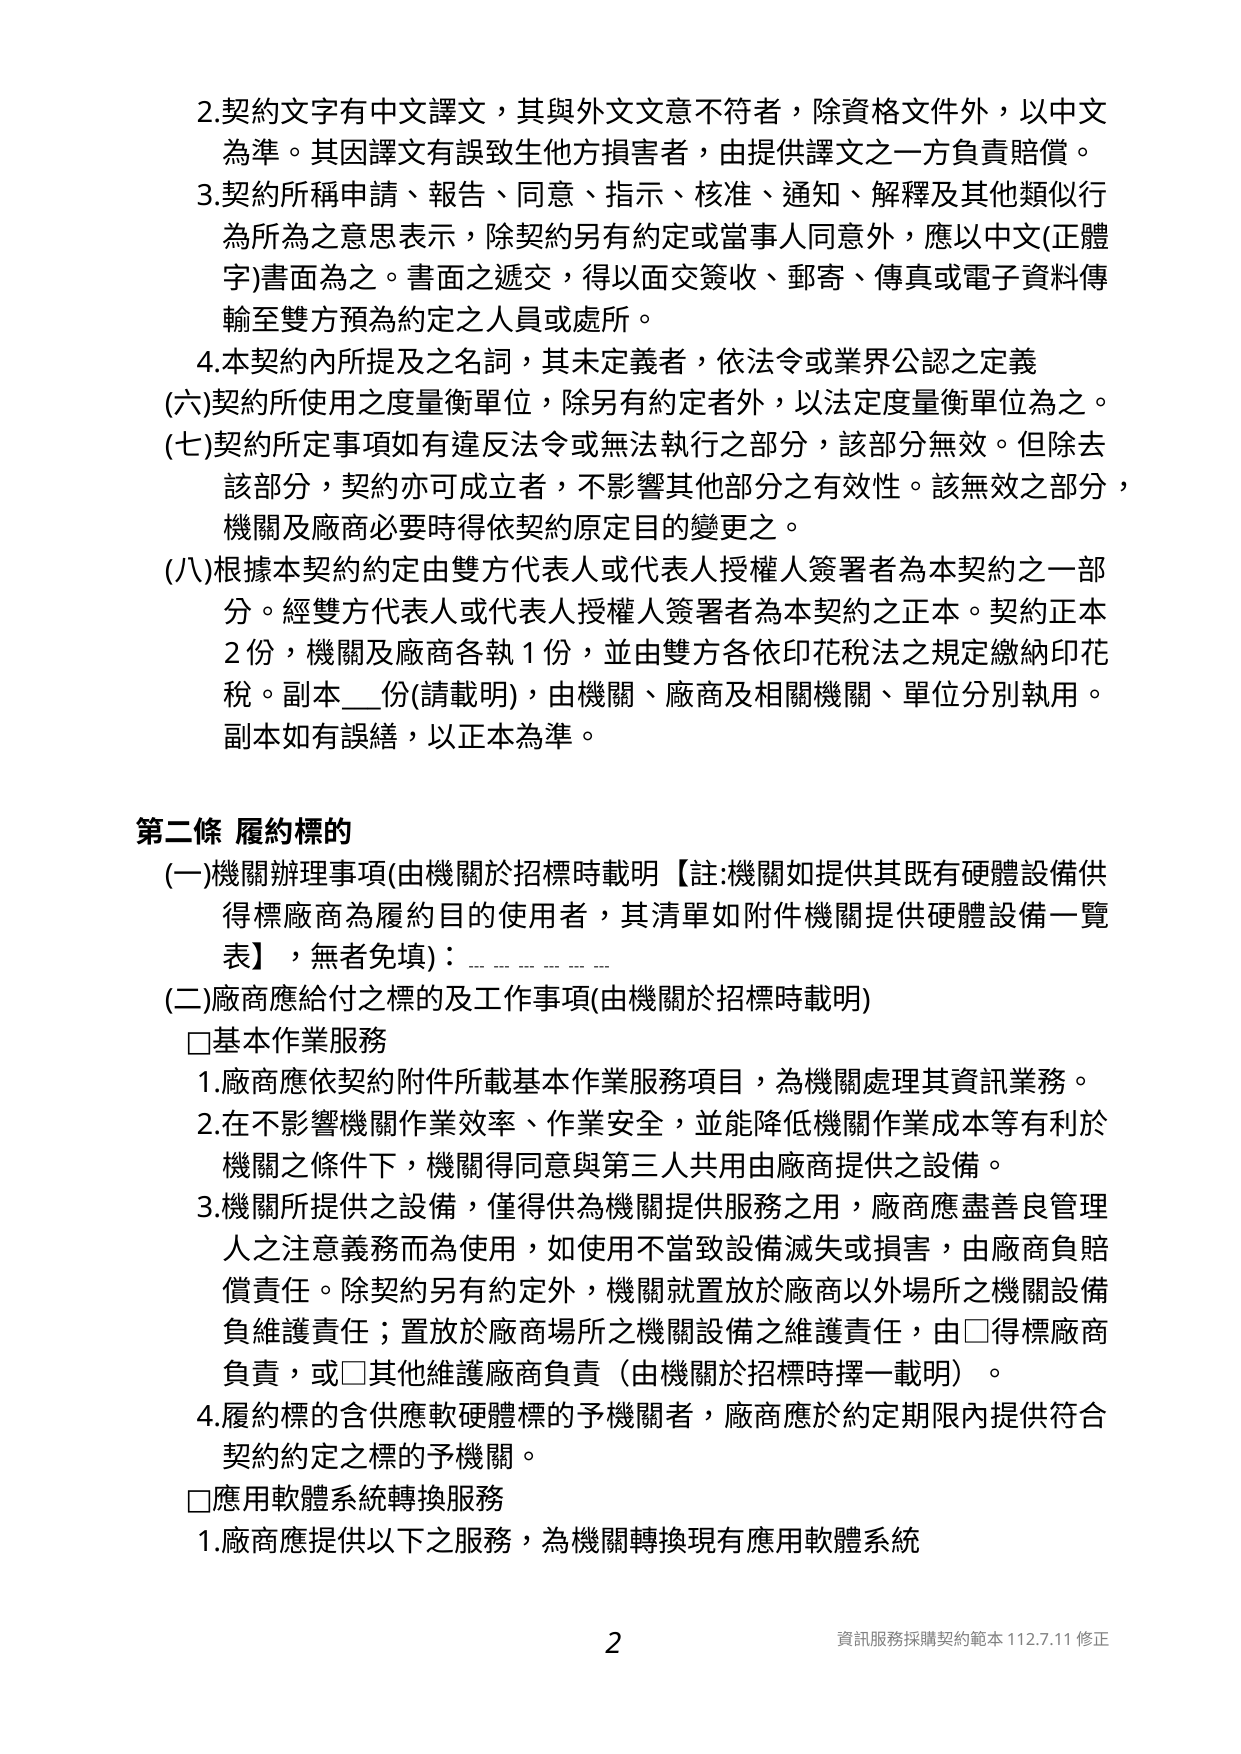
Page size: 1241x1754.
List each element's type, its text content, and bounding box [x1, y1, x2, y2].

text (六)契約所使用之度量衡單位，除另有約定者外，以法定度量衡單位為之。 [164, 380, 1109, 422]
text □應用軟體系統轉換服務 [185, 1476, 1109, 1518]
text (七)契約所定事項如有違反法令或無法執行之部分，該部分無效。但除去該部分，契約亦可成立者，不影響其他部分之有效性。該無效之部分，機關及廠商必要時得依契約原定目的變更之。 [164, 422, 1109, 547]
text (一)機關辦理事項(由機關於招標時載明【註:機關如提供其既有硬體設備供得標廠商為履約目的使用者，其清單如附件機關提供硬體設備一覽表】，無者免填)：﹍﹍﹍﹍﹍﹍ [164, 851, 1109, 976]
text 3.契約所稱申請、報告、同意、指示、核准、通知、解釋及其他類似行為所為之意思表示，除契約另有約定或當事人同意外，應以中文(正體字)書面為之。書面之遞交，得以面交簽收、郵寄、傳真或電子資料傳輸至雙方預為約定之人員或處所。 [196, 172, 1109, 339]
text 第二條 履約標的 [135, 809, 1109, 851]
text 2.在不影響機關作業效率、作業安全，並能降低機關作業成本等有利於機關之條件下，機關得同意與第三人共用由廠商提供之設備。 [196, 1101, 1109, 1184]
text (二)廠商應給付之標的及工作事項(由機關於招標時載明) [164, 976, 1109, 1018]
text 2.契約文字有中文譯文，其與外文文意不符者，除資格文件外，以中文為準。其因譯文有誤致生他方損害者，由提供譯文之一方負責賠償。 [196, 89, 1109, 172]
text 1.廠商應依契約附件所載基本作業服務項目，為機關處理其資訊業務。 [196, 1059, 1109, 1101]
text 3.機關所提供之設備，僅得供為機關提供服務之用，廠商應盡善良管理人之注意義務而為使用，如使用不當致設備滅失或損害，由廠商負賠償責任。除契約另有約定外，機關就置放於廠商以外場所之機關設備負維護責任；置放於廠商場所之機關設備之維護責任，由□得標廠商負責，或□其他維護廠商負責（由機關於招標時擇一載明）。 [196, 1184, 1109, 1393]
text 4.履約標的含供應軟硬體標的予機關者，廠商應於約定期限內提供符合契約約定之標的予機關。 [196, 1393, 1109, 1476]
text 1.廠商應提供以下之服務，為機關轉換現有應用軟體系統 [196, 1518, 1109, 1559]
text □基本作業服務 [185, 1018, 1109, 1059]
text 4.本契約內所提及之名詞，其未定義者，依法令或業界公認之定義 [196, 339, 1109, 380]
text (八)根據本契約約定由雙方代表人或代表人授權人簽署者為本契約之一部分。經雙方代表人或代表人授權人簽署者為本契約之正本。契約正本2份，機關及廠商各執1份，並由雙方各依印花稅法之規定繳納印花稅。副本___份(請載明)，由機關、廠商及相關機關、單位分別執用。副本如有誤繕，以正本為準。 [164, 547, 1109, 755]
